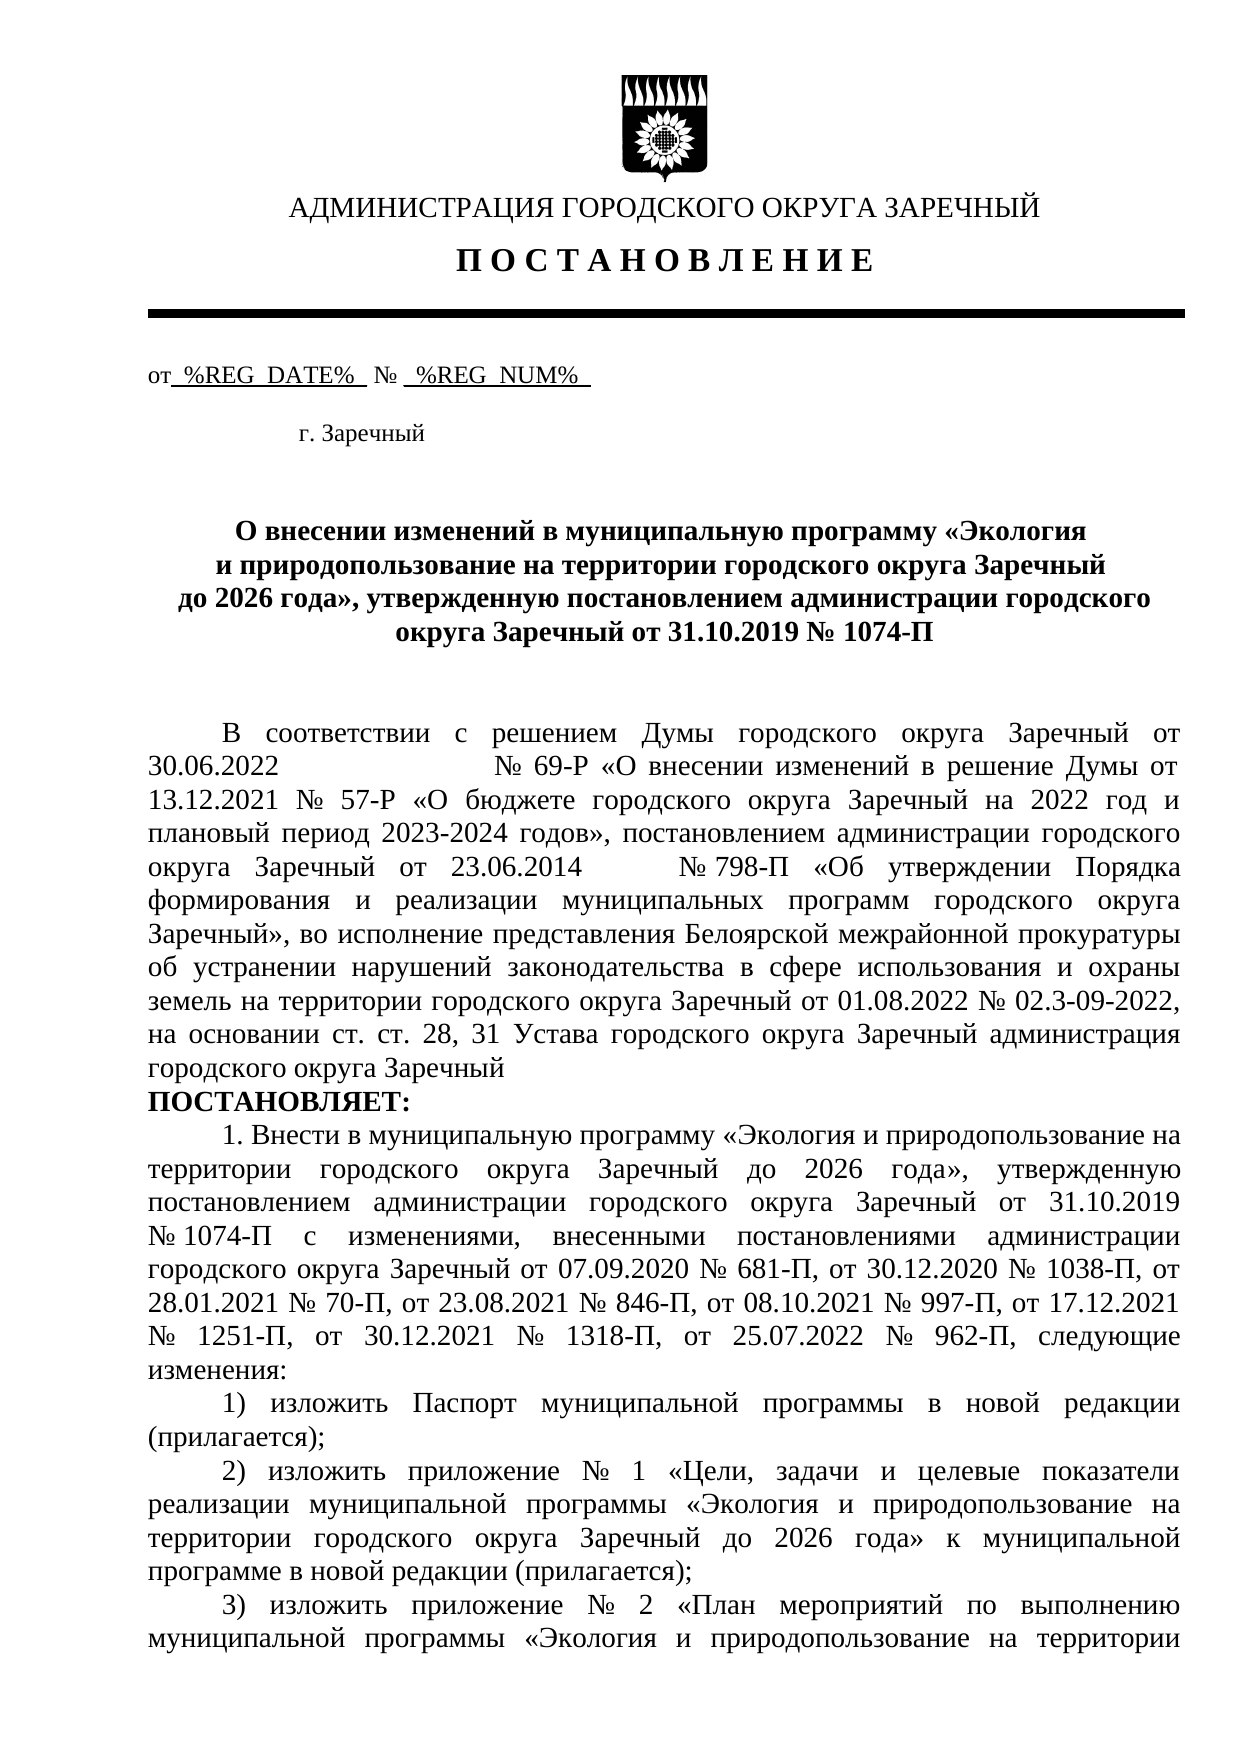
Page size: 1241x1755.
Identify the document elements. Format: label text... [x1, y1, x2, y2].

text АДМИНИСТРАЦИЯ ГОРОДСКОГО ОКРУГА ЗАРЕЧНЫЙ [148, 190, 1181, 223]
text п о с т а н о в л е н и е [148, 240, 1181, 279]
text и природопользование на территории городского округа Заречный [148, 547, 1181, 581]
text г. Заречный [148, 418, 576, 446]
text ПОСТАНОВЛЯЕТ: [148, 1084, 1181, 1117]
text от_%REG_DATE%_ № _%REG_NUM%_ [148, 360, 1181, 389]
text О внесении изменений в муниципальную программу «Экология [148, 513, 1181, 547]
text 2) изложить приложение № 1 «Цели, задачи и целевые показатели реализации муниципальной программы «Экология и природопользование на территории городского округа Заречный до 2026 года» к муниципальной программе в новой редакции (прилагается); [148, 1453, 1181, 1587]
text до 2026 года», утвержденную постановлением администрации городского округа Заречный от 31.10.2019 № 1074-П [148, 581, 1181, 648]
text 3) изложить приложение № 2 «План мероприятий по выполнению муниципальной программы «Экология и природопользование на территории [148, 1587, 1181, 1654]
text В соответствии с решением Думы городского округа Заречный от 30.06.2022 № 69-Р «О внесении изменений в решение Думы от 13.12.2021 № 57-Р «О бюджете городского округа Заречный на 2022 год и плановый период 2023-2024 годов», постановлением администрации городского округа Заречный от 23.06.2014 № 798-П «Об утверждении Порядка формирования и реализации муниципальных программ городского округа Заречный», во исполнение представления Белоярской межрайонной прокуратуры об устранении нарушений законодательства в сфере использования и охраны земель на территории городского округа Заречный от 01.08.2022 № 02.3-09-2022, на основании ст. ст. 28, 31 Устава городского округа Заречный администрация городского округа Заречный [148, 715, 1181, 1084]
text 1) изложить Паспорт муниципальной программы в новой редакции (прилагается); [148, 1386, 1181, 1453]
text 1. Внести в муниципальную программу «Экология и природопользование на территории городского округа Заречный до 2026 года», утвержденную постановлением администрации городского округа Заречный от 31.10.2019 № 1074-П с изменениями, внесенными постановлениями администрации городского округа Заречный от 07.09.2020 № 681-П, от 30.12.2020 № 1038-П, от 28.01.2021 № 70-П, от 23.08.2021 № 846-П, от 08.10.2021 № 997-П, от 17.12.2021 № 1251-П, от 30.12.2021 № 1318-П, от 25.07.2022 № 962-П, следующие изменения: [148, 1117, 1181, 1386]
